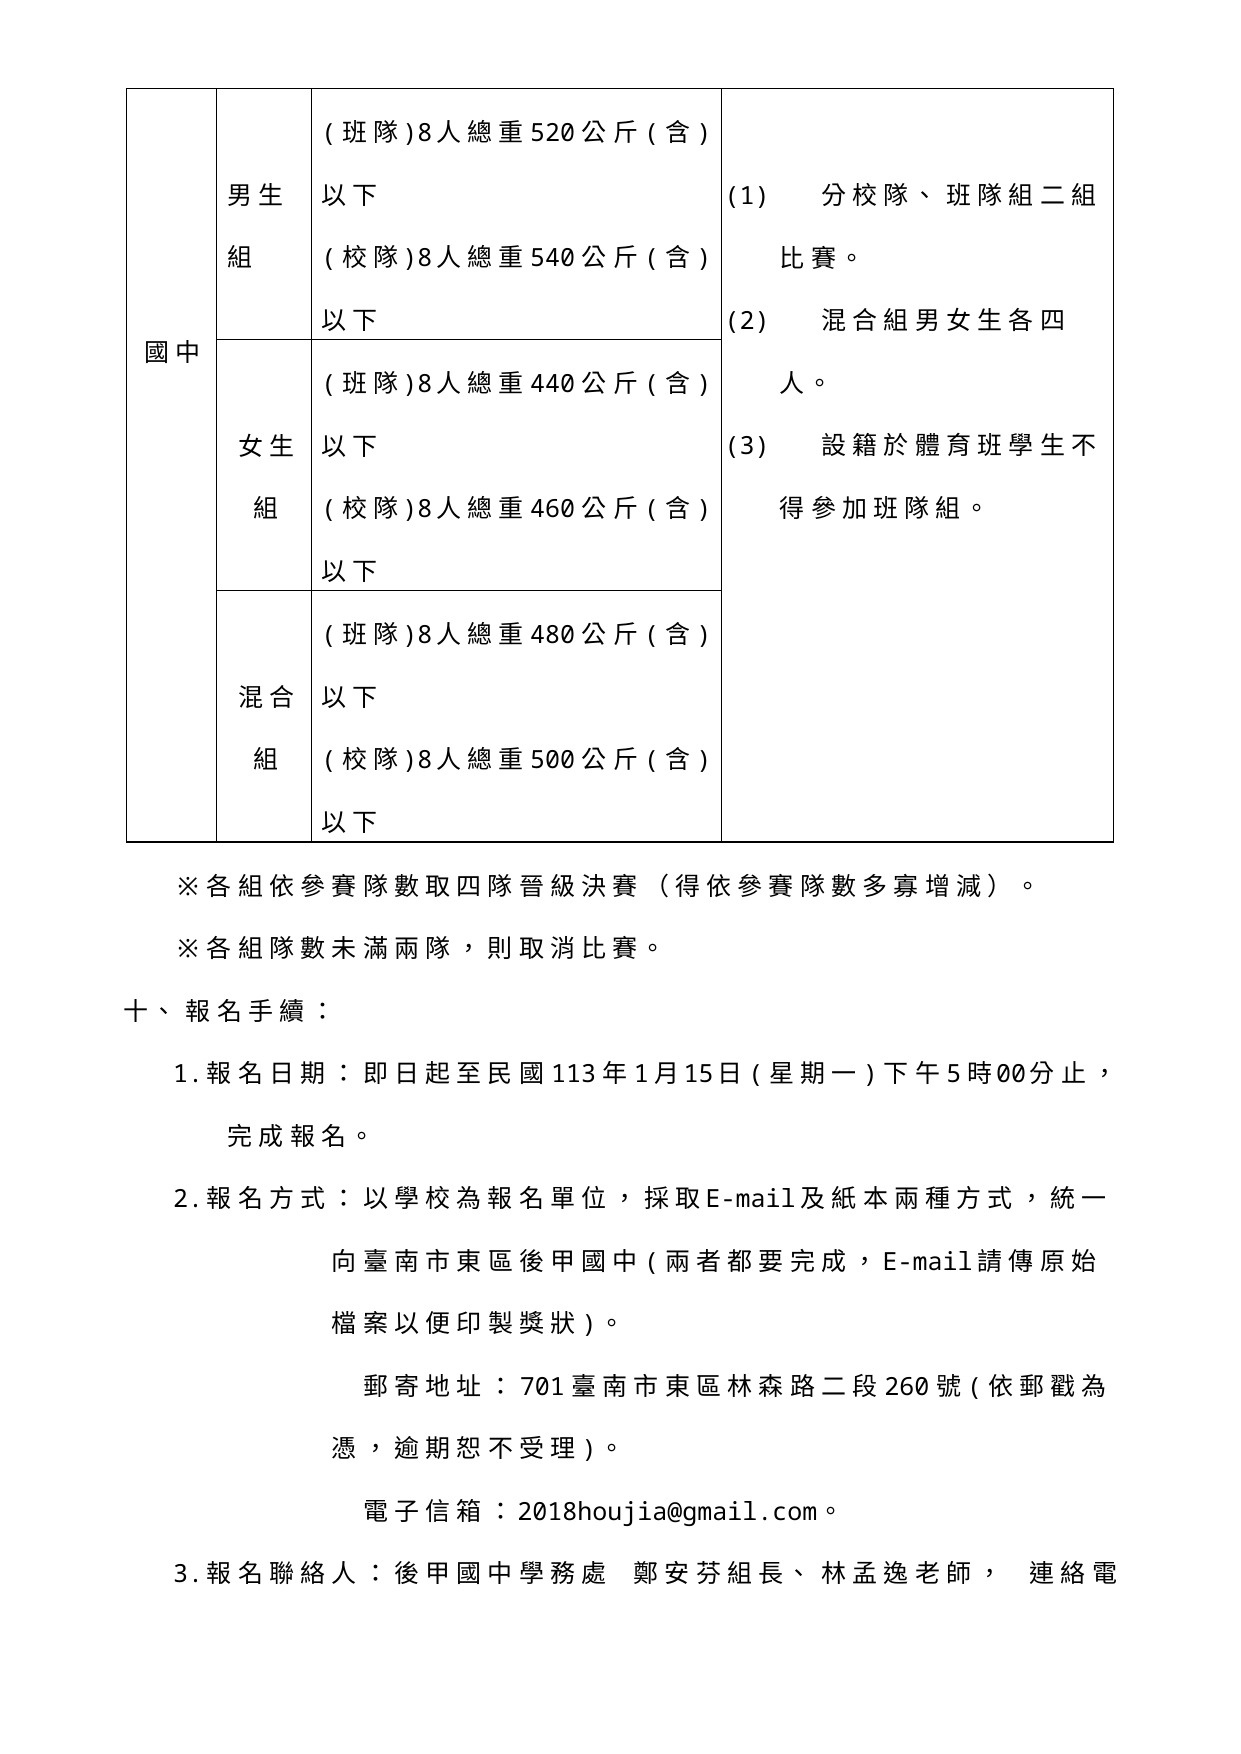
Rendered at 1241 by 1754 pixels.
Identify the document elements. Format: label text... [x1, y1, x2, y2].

table_cell 分校隊、班隊組二組比賽。 混合組男女生各四人。 設籍於體育班學生不得參加班隊組。 [722, 89, 1113, 590]
table_cell 混合組 [217, 591, 311, 841]
table_cell 女生組 [217, 340, 311, 590]
table_cell 國中 [127, 89, 216, 590]
table_cell [722, 590, 1113, 841]
text 郵寄地址：701臺南市東區林森路二段260號(依郵戳為憑，逾期恕不受理)。 [172, 1342, 1120, 1467]
text 1.報名日期：即日起至民國113年1月15日(星期一)下午5時00分止，完成報名。 [172, 1030, 1120, 1155]
text 十、報名手續： [120, 967, 1120, 1030]
text 電子信箱：2018houjia@gmail.com。 [172, 1467, 1120, 1530]
table_cell (班隊)8人總重440公斤(含)以下 (校隊)8人總重460公斤(含)以下 [312, 340, 721, 590]
text 2.報名方式：以學校為報名單位，採取E-mail及紙本兩種方式，統一向臺南市東區後甲國中(兩者都要完成，E-mail請傳原始檔案以便印製獎狀)。 [172, 1155, 1120, 1342]
text 3.報名聯絡人：後甲國中學務處 鄭安芬組長、林孟逸老師， 連絡電 [172, 1530, 1120, 1592]
text ※各組依參賽隊數取四隊晉級決賽（得依參賽隊數多寡增減）。 [170, 842, 1120, 905]
table_cell 男生組 [217, 89, 311, 339]
table_cell (班隊)8人總重520公斤(含)以下 (校隊)8人總重540公斤(含)以下 [312, 89, 721, 339]
text ※各組隊數未滿兩隊，則取消比賽。 [170, 905, 1120, 967]
table_cell [127, 590, 216, 841]
table_cell (班隊)8人總重480公斤(含)以下 (校隊)8人總重500公斤(含)以下 [312, 591, 721, 841]
